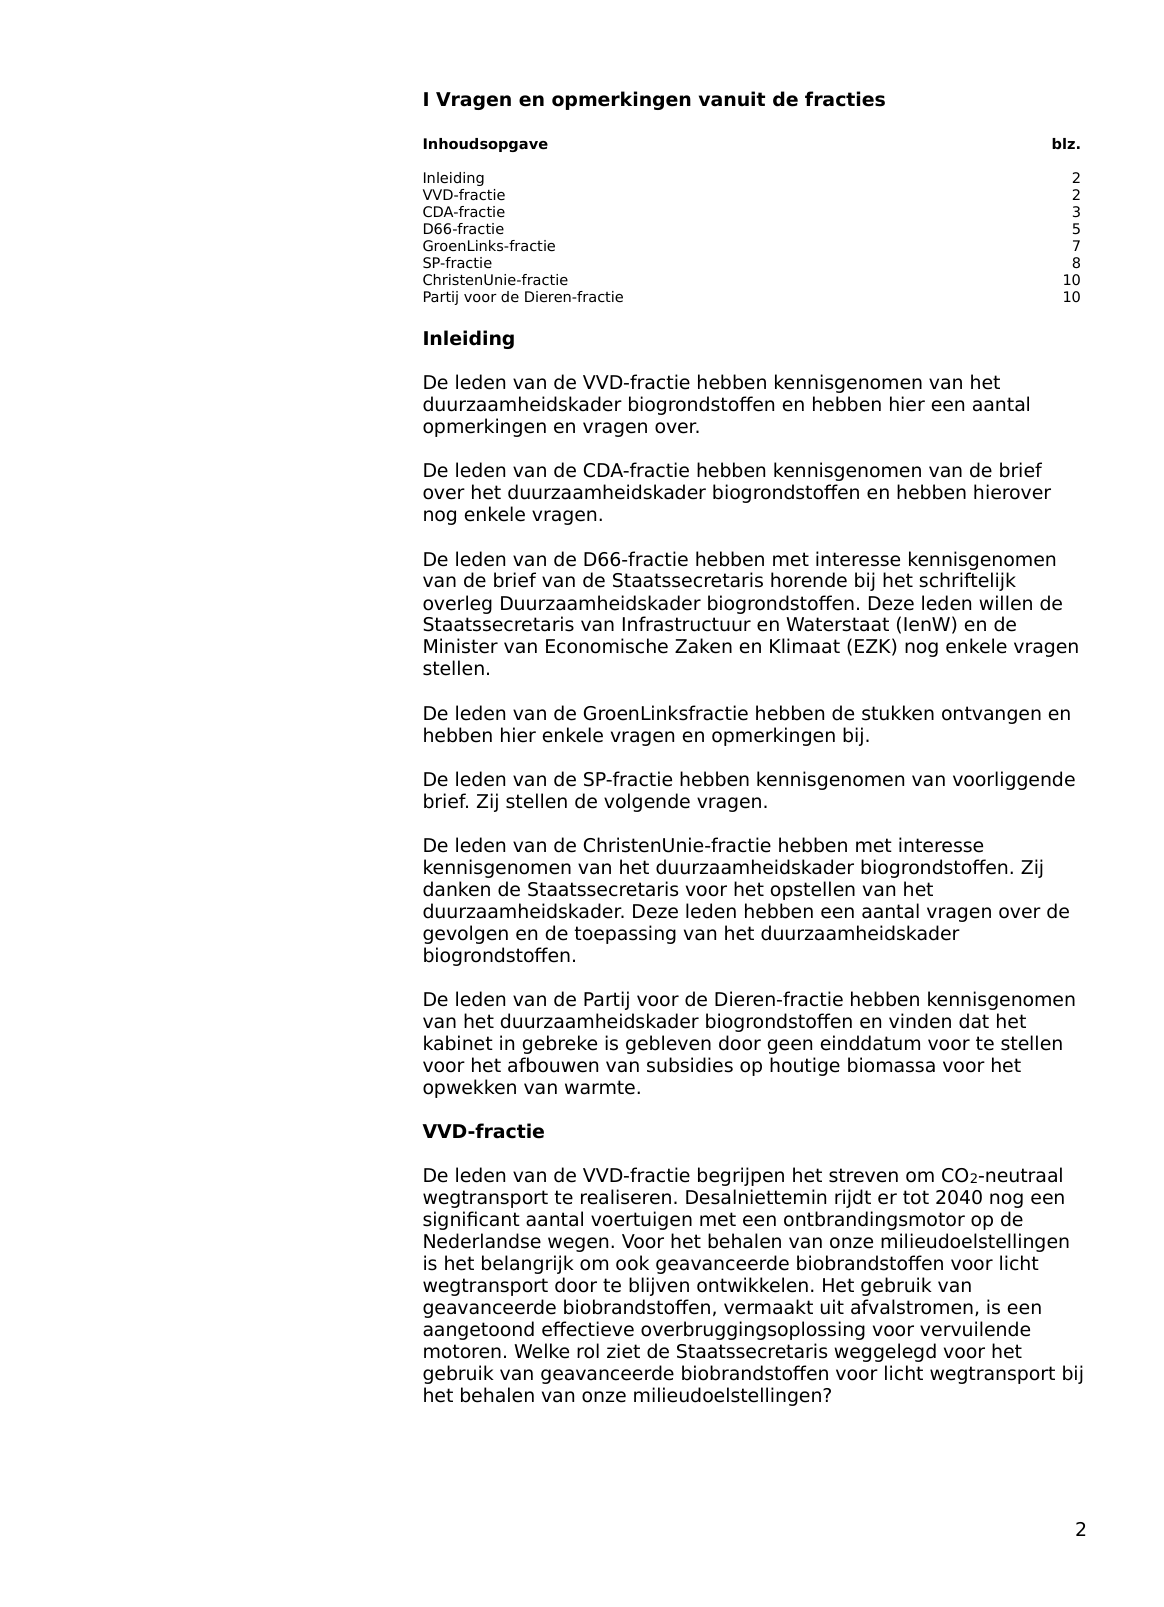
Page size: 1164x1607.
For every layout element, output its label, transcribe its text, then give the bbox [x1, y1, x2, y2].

table_cell SP-fractie [422, 255, 1028, 272]
table_cell ChristenUnie-fractie [422, 272, 1028, 289]
text De leden van de D66-fractie hebben met interesse kennisgenomen van de brief van de Staatssecretaris horende bij het schriftelijk overleg Duurzaamheidskader biogrondstoffen. Deze leden willen de Staatssecretaris van Infrastructuur en Waterstaat (IenW) en de Minister van Economische Zaken en Klimaat (EZK) nog enkele vragen stellen. [422, 548, 1087, 680]
table_cell GroenLinks-fractie [422, 238, 1028, 255]
table_cell [422, 153, 1028, 170]
table_cell Partij voor de Dieren-fractie [422, 289, 1028, 306]
subtitle I Vragen en opmerkingen vanuit de fracties [422, 89, 1087, 111]
table_cell 10 [1028, 272, 1087, 289]
table_cell 10 [1028, 289, 1087, 306]
text De leden van de ChristenUnie-fractie hebben met interesse kennisgenomen van het duurzaamheidskader biogrondstoffen. Zij danken de Staatssecretaris voor het opstellen van het duurzaamheidskader. Deze leden hebben een aantal vragen over de gevolgen en de toepassing van het duurzaamheidskader biogrondstoffen. [422, 835, 1087, 967]
subtitle VVD-fractie [422, 1121, 1087, 1143]
text De leden van de VVD-fractie begrijpen het streven om CO2-neutraal wegtransport te realiseren. Desalniettemin rijdt er tot 2040 nog een significant aantal voertuigen met een ontbrandingsmotor op de Nederlandse wegen. Voor het behalen van onze milieudoelstellingen is het belangrijk om ook geavanceerde biobrandstoffen voor licht wegtransport door te blijven ontwikkelen. Het gebruik van geavanceerde biobrandstoffen, vermaakt uit afvalstromen, is een aangetoond effectieve overbruggingsoplossing voor vervuilende motoren. Welke rol ziet de Staatssecretaris weggelegd voor het gebruik van geavanceerde biobrandstoffen voor licht wegtransport bij het behalen van onze milieudoelstellingen? [422, 1165, 1087, 1407]
text De leden van de Partij voor de Dieren-fractie hebben kennisgenomen van het duurzaamheidskader biogrondstoffen en vinden dat het kabinet in gebreke is gebleven door geen einddatum voor te stellen voor het afbouwen van subsidies op houtige biomassa voor het opwekken van warmte. [422, 989, 1087, 1099]
table_cell Inleiding [422, 170, 1028, 187]
table_cell CDA-fractie [422, 204, 1028, 221]
table_cell VVD-fractie [422, 187, 1028, 204]
text De leden van de CDA-fractie hebben kennisgenomen van de brief over het duurzaamheidskader biogrondstoffen en hebben hierover nog enkele vragen. [422, 460, 1087, 526]
table_cell 7 [1028, 238, 1087, 255]
table_cell 2 [1028, 187, 1087, 204]
table_cell D66-fractie [422, 221, 1028, 238]
table_cell [1028, 153, 1087, 170]
text De leden van de VVD-fractie hebben kennisgenomen van het duurzaamheidskader biogrondstoffen en hebben hier een aantal opmerkingen en vragen over. [422, 372, 1087, 438]
table_cell 3 [1028, 204, 1087, 221]
subtitle Inleiding [422, 328, 1087, 350]
text De leden van de SP-fractie hebben kennisgenomen van voorliggende brief. Zij stellen de volgende vragen. [422, 769, 1087, 813]
table_header Inhoudsopgave [422, 136, 1028, 153]
table_header blz. [1028, 136, 1087, 153]
table_cell 8 [1028, 255, 1087, 272]
table_cell 2 [1028, 170, 1087, 187]
text De leden van de GroenLinksfractie hebben de stukken ontvangen en hebben hier enkele vragen en opmerkingen bij. [422, 702, 1087, 746]
table_cell 5 [1028, 221, 1087, 238]
